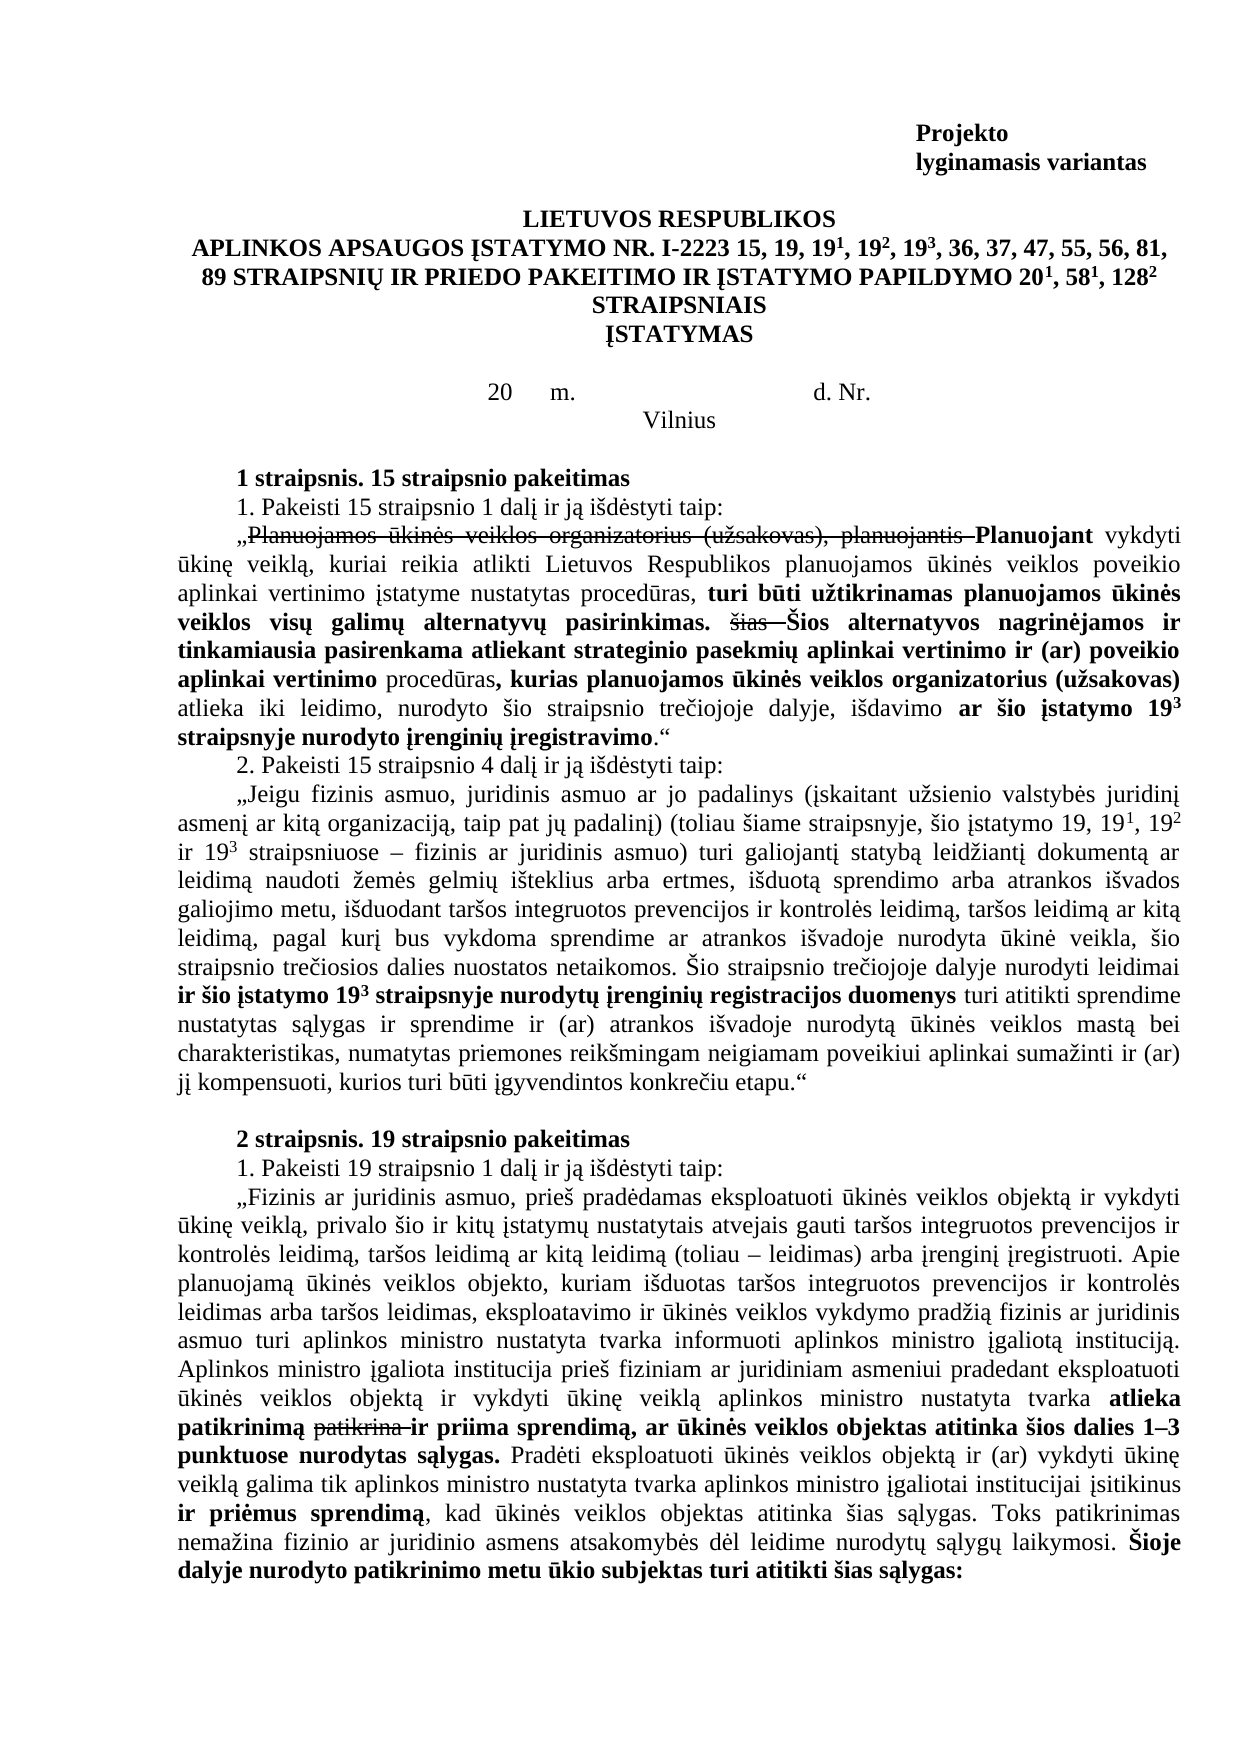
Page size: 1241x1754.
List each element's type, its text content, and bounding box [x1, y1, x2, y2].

text „Planuojamos ūkinės veiklos organizatorius (užsakovas), planuojantis Planuojant vykdyti ūkinę veiklą, kuriai reikia atlikti Lietuvos Respublikos planuojamos ūkinės veiklos poveikio aplinkai vertinimo įstatyme nustatytas procedūras, turi būti užtikrinamas planuojamos ūkinės veiklos visų galimų alternatyvų pasirinkimas. šias Šios alternatyvos nagrinėjamos ir tinkamiausia pasirenkama atliekant strateginio pasekmių aplinkai vertinimo ir (ar) poveikio aplinkai vertinimo procedūras, kurias planuojamos ūkinės veiklos organizatorius (užsakovas) atlieka iki leidimo, nurodyto šio straipsnio trečiojoje dalyje, išdavimo ar šio įstatymo 193 straipsnyje nurodyto įrenginių įregistravimo.“ [177, 521, 1181, 751]
text APLINKOS APSAUGOS ĮSTATYMO NR. I-2223 15, 19, 191, 192, 193, 36, 37, 47, 55, 56, 81, 89 STRAIPSNIŲ IR PRIEDO PAKEITIMO IR ĮSTATYMO PAPILDYMO 201, 581, 1282 STRAIPSNIAIS [177, 233, 1181, 319]
text lyginamasis variantas [916, 147, 1181, 176]
text 1. Pakeisti 19 straipsnio 1 dalį ir ją išdėstyti taip: [177, 1153, 1181, 1182]
text Projekto [916, 118, 1181, 147]
text 1. Pakeisti 15 straipsnio 1 dalį ir ją išdėstyti taip: [177, 492, 1181, 521]
text „Fizinis ar juridinis asmuo, prieš pradėdamas eksploatuoti ūkinės veiklos objektą ir vykdyti ūkinę veiklą, privalo šio ir kitų įstatymų nustatytais atvejais gauti taršos integruotos prevencijos ir kontrolės leidimą, taršos leidimą ar kitą leidimą (toliau – leidimas) arba įrenginį įregistruoti. Apie planuojamą ūkinės veiklos objekto, kuriam išduotas taršos integruotos prevencijos ir kontrolės leidimas arba taršos leidimas, eksploatavimo ir ūkinės veiklos vykdymo pradžią fizinis ar juridinis asmuo turi aplinkos ministro nustatyta tvarka informuoti aplinkos ministro įgaliotą instituciją. Aplinkos ministro įgaliota institucija prieš fiziniam ar juridiniam asmeniui pradedant eksploatuoti ūkinės veiklos objektą ir vykdyti ūkinę veiklą aplinkos ministro nustatyta tvarka atlieka patikrinimą patikrina ir priima sprendimą, ar ūkinės veiklos objektas atitinka šios dalies 1–3 punktuose nurodytas sąlygas. Pradėti eksploatuoti ūkinės veiklos objektą ir (ar) vykdyti ūkinę veiklą galima tik aplinkos ministro nustatyta tvarka aplinkos ministro įgaliotai institucijai įsitikinus ir priėmus sprendimą, kad ūkinės veiklos objektas atitinka šias sąlygas. Toks patikrinimas nemažina fizinio ar juridinio asmens atsakomybės dėl leidime nurodytų sąlygų laikymosi. Šioje dalyje nurodyto patikrinimo metu ūkio subjektas turi atitikti šias sąlygas: [177, 1182, 1181, 1584]
text 2. Pakeisti 15 straipsnio 4 dalį ir ją išdėstyti taip: [177, 751, 1181, 779]
text ĮSTATYMAS [177, 319, 1181, 348]
text 1 straipsnis. 15 straipsnio pakeitimas [177, 463, 1181, 492]
text 20 m. d. Nr. [177, 377, 1181, 406]
text 2 straipsnis. 19 straipsnio pakeitimas [177, 1124, 1181, 1153]
text LIETUVOS RESPUBLIKOS [177, 204, 1181, 233]
text „Jeigu fizinis asmuo, juridinis asmuo ar jo padalinys (įskaitant užsienio valstybės juridinį asmenį ar kitą organizaciją, taip pat jų padalinį) (toliau šiame straipsnyje, šio įstatymo 19, 191, 192 ir 193 straipsniuose – fizinis ar juridinis asmuo) turi galiojantį statybą leidžiantį dokumentą ar leidimą naudoti žemės gelmių išteklius arba ertmes, išduotą sprendimo arba atrankos išvados galiojimo metu, išduodant taršos integruotos prevencijos ir kontrolės leidimą, taršos leidimą ar kitą leidimą, pagal kurį bus vykdoma sprendime ar atrankos išvadoje nurodyta ūkinė veikla, šio straipsnio trečiosios dalies nuostatos netaikomos. Šio straipsnio trečiojoje dalyje nurodyti leidimai ir šio įstatymo 193 straipsnyje nurodytų įrenginių registracijos duomenys turi atitikti sprendime nustatytas sąlygas ir sprendime ir (ar) atrankos išvadoje nurodytą ūkinės veiklos mastą bei charakteristikas, numatytas priemones reikšmingam neigiamam poveikiui aplinkai sumažinti ir (ar) jį kompensuoti, kurios turi būti įgyvendintos konkrečiu etapu.“ [177, 779, 1181, 1096]
text Vilnius [177, 406, 1181, 434]
